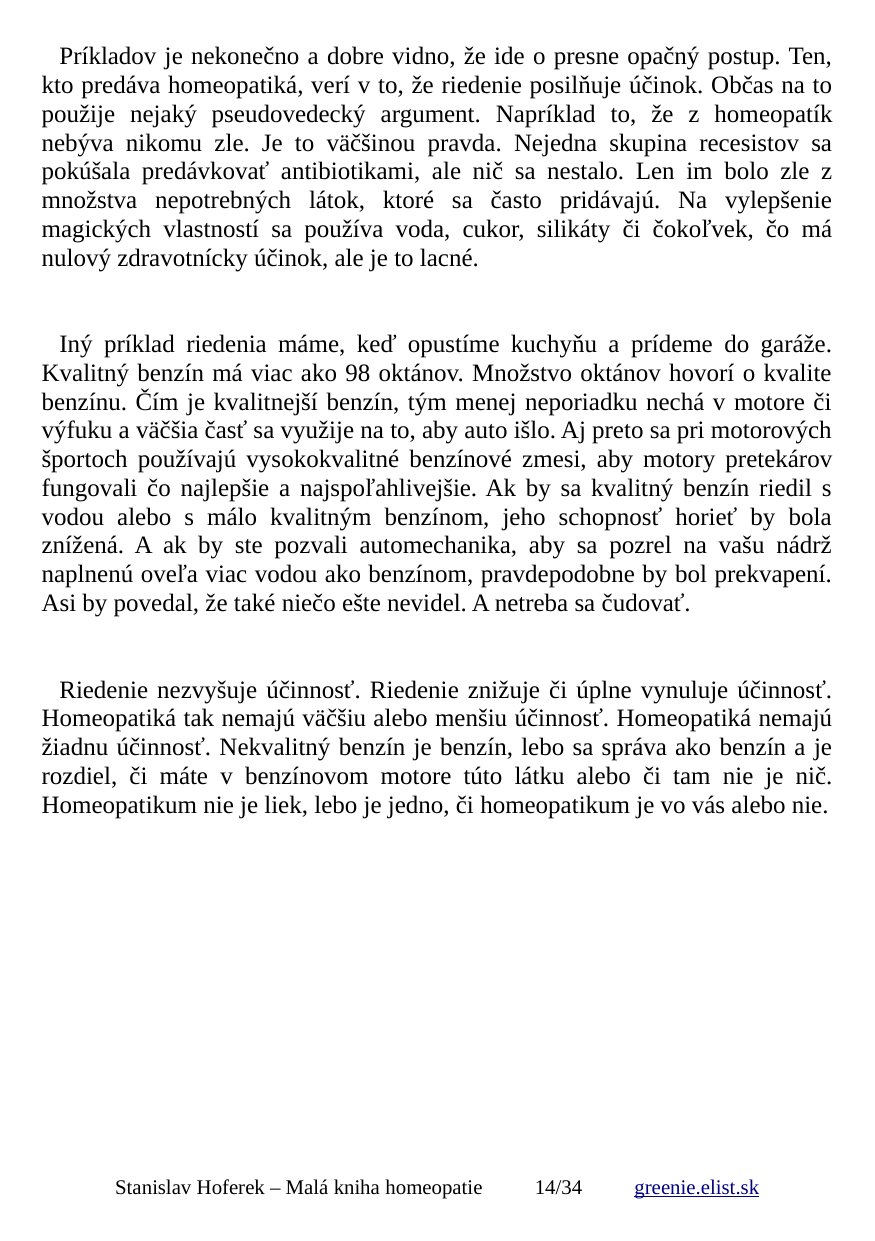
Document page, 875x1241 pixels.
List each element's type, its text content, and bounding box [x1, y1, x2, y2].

text Príkladov je nekonečno a dobre vidno, že ide o presne opačný postup. Ten, kto predáva homeopatiká, verí v to, že riedenie posilňuje účinok. Občas na to použije nejaký pseudovedecký argument. Napríklad to, že z homeopatík nebýva nikomu zle. Je to väčšinou pravda. Nejedna skupina recesistov sa pokúšala predávkovať antibiotikami, ale nič sa nestalo. Len im bolo zle z množstva nepotrebných látok, ktoré sa často pridávajú. Na vylepšenie magických vlastností sa používa voda, cukor, silikáty či čokoľvek, čo má nulový zdravotnícky účinok, ale je to lacné. [41, 41, 833, 271]
text Iný príklad riedenia máme, keď opustíme kuchyňu a prídeme do garáže. Kvalitný benzín má viac ako 98 oktánov. Množstvo oktánov hovorí o kvalite benzínu. Čím je kvalitnejší benzín, tým menej neporiadku nechá v motore či výfuku a väčšia časť sa využije na to, aby auto išlo. Aj preto sa pri motorových športoch používajú vysokokvalitné benzínové zmesi, aby motory pretekárov fungovali čo najlepšie a najspoľahlivejšie. Ak by sa kvalitný benzín riedil s vodou alebo s málo kvalitným benzínom, jeho schopnosť horieť by bola znížená. A ak by ste pozvali automechanika, aby sa pozrel na vašu nádrž naplnenú oveľa viac vodou ako benzínom, pravdepodobne by bol prekvapení. Asi by povedal, že také niečo ešte nevidel. A netreba sa čudovať. [41, 329, 833, 617]
text Riedenie nezvyšuje účinnosť. Riedenie znižuje či úplne vynuluje účinnosť. Homeopatiká tak nemajú väčšiu alebo menšiu účinnosť. Homeopatiká nemajú žiadnu účinnosť. Nekvalitný benzín je benzín, lebo sa správa ako benzín a je rozdiel, či máte v benzínovom motore túto látku alebo či tam nie je nič. Homeopatikum nie je liek, lebo je jedno, či homeopatikum je vo vás alebo nie. [41, 675, 833, 818]
